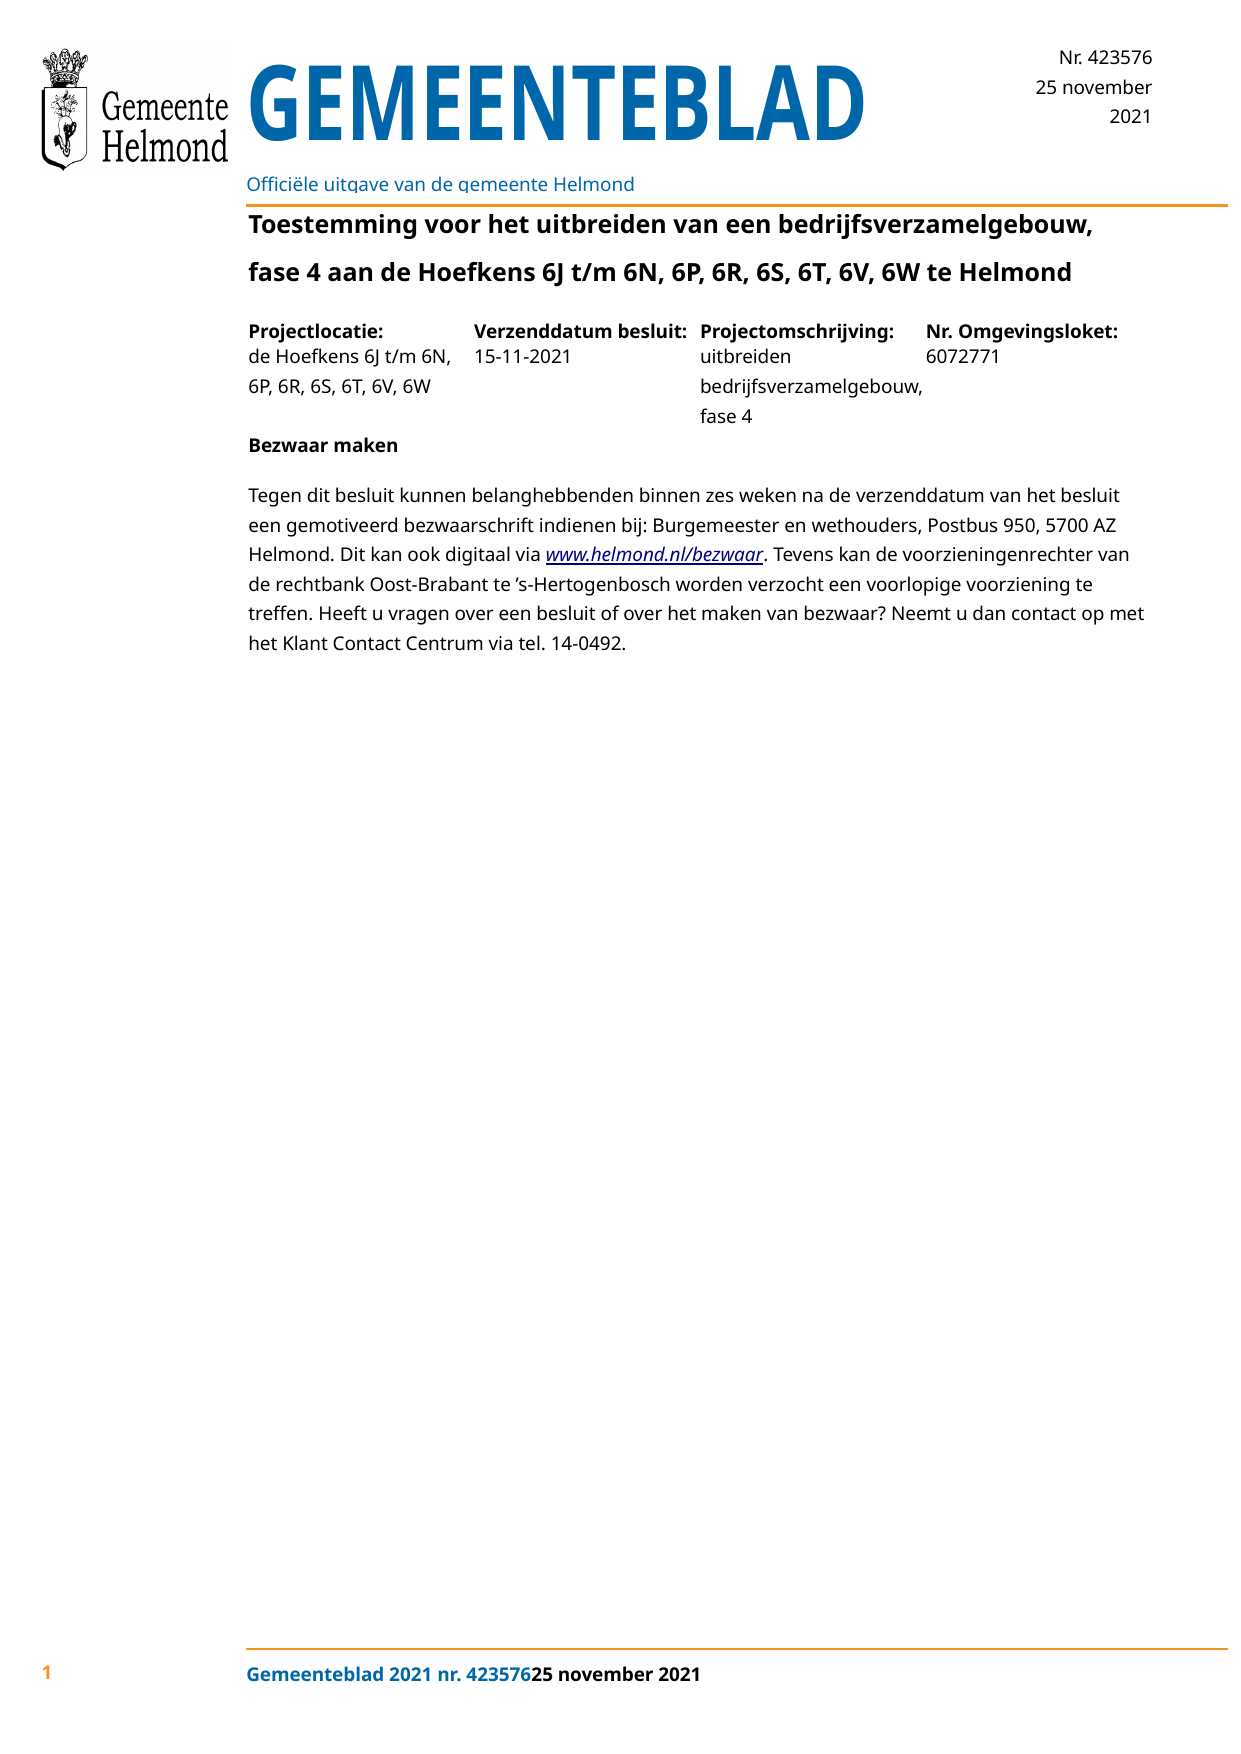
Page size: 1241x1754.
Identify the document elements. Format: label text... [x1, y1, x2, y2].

table_cell de Hoefkens 6J t/m 6N, 6P, 6R, 6S, 6T, 6V, 6W [248, 344, 474, 429]
text Tegen dit besluit kunnen belanghebbenden binnen zes weken na de verzenddatum van het besluit een gemotiveerd bezwaarschrift indienen bij: Burgemeester en wethouders, Postbus 950, 5700 AZ Helmond. Dit kan ook digitaal via www.helmond.nl/bezwaar. Tevens kan de voorzieningenrechter van de rechtbank Oost-Brabant te ’s-Hertogenbosch worden verzocht een voorlopige voorziening te treffen. Heeft u vragen over een besluit of over het maken van bezwaar? Neemt u dan contact op met het Klant Contact Centrum via tel. 14-0492. [248, 482, 1152, 656]
table_cell 6072771 [926, 344, 1152, 429]
table_header Projectomschrijving: [700, 318, 926, 344]
table_header Verzenddatum besluit: [474, 318, 700, 344]
table_cell 15-11-2021 [474, 344, 700, 429]
text Toestemming voor het uitbreiden van een bedrijfsverzamelgebouw, fase 4 aan de Hoefkens 6J t/m 6N, 6P, 6R, 6S, 6T, 6V, 6W te Helmond [248, 207, 1152, 288]
picture [41, 47, 231, 172]
table_header Nr. Omgevingsloket: [926, 318, 1152, 344]
table_header Projectlocatie: [248, 318, 474, 344]
table_cell uitbreiden bedrijfsverzamelgebouw, fase 4 [700, 344, 926, 429]
text Bezwaar maken [248, 432, 1152, 458]
